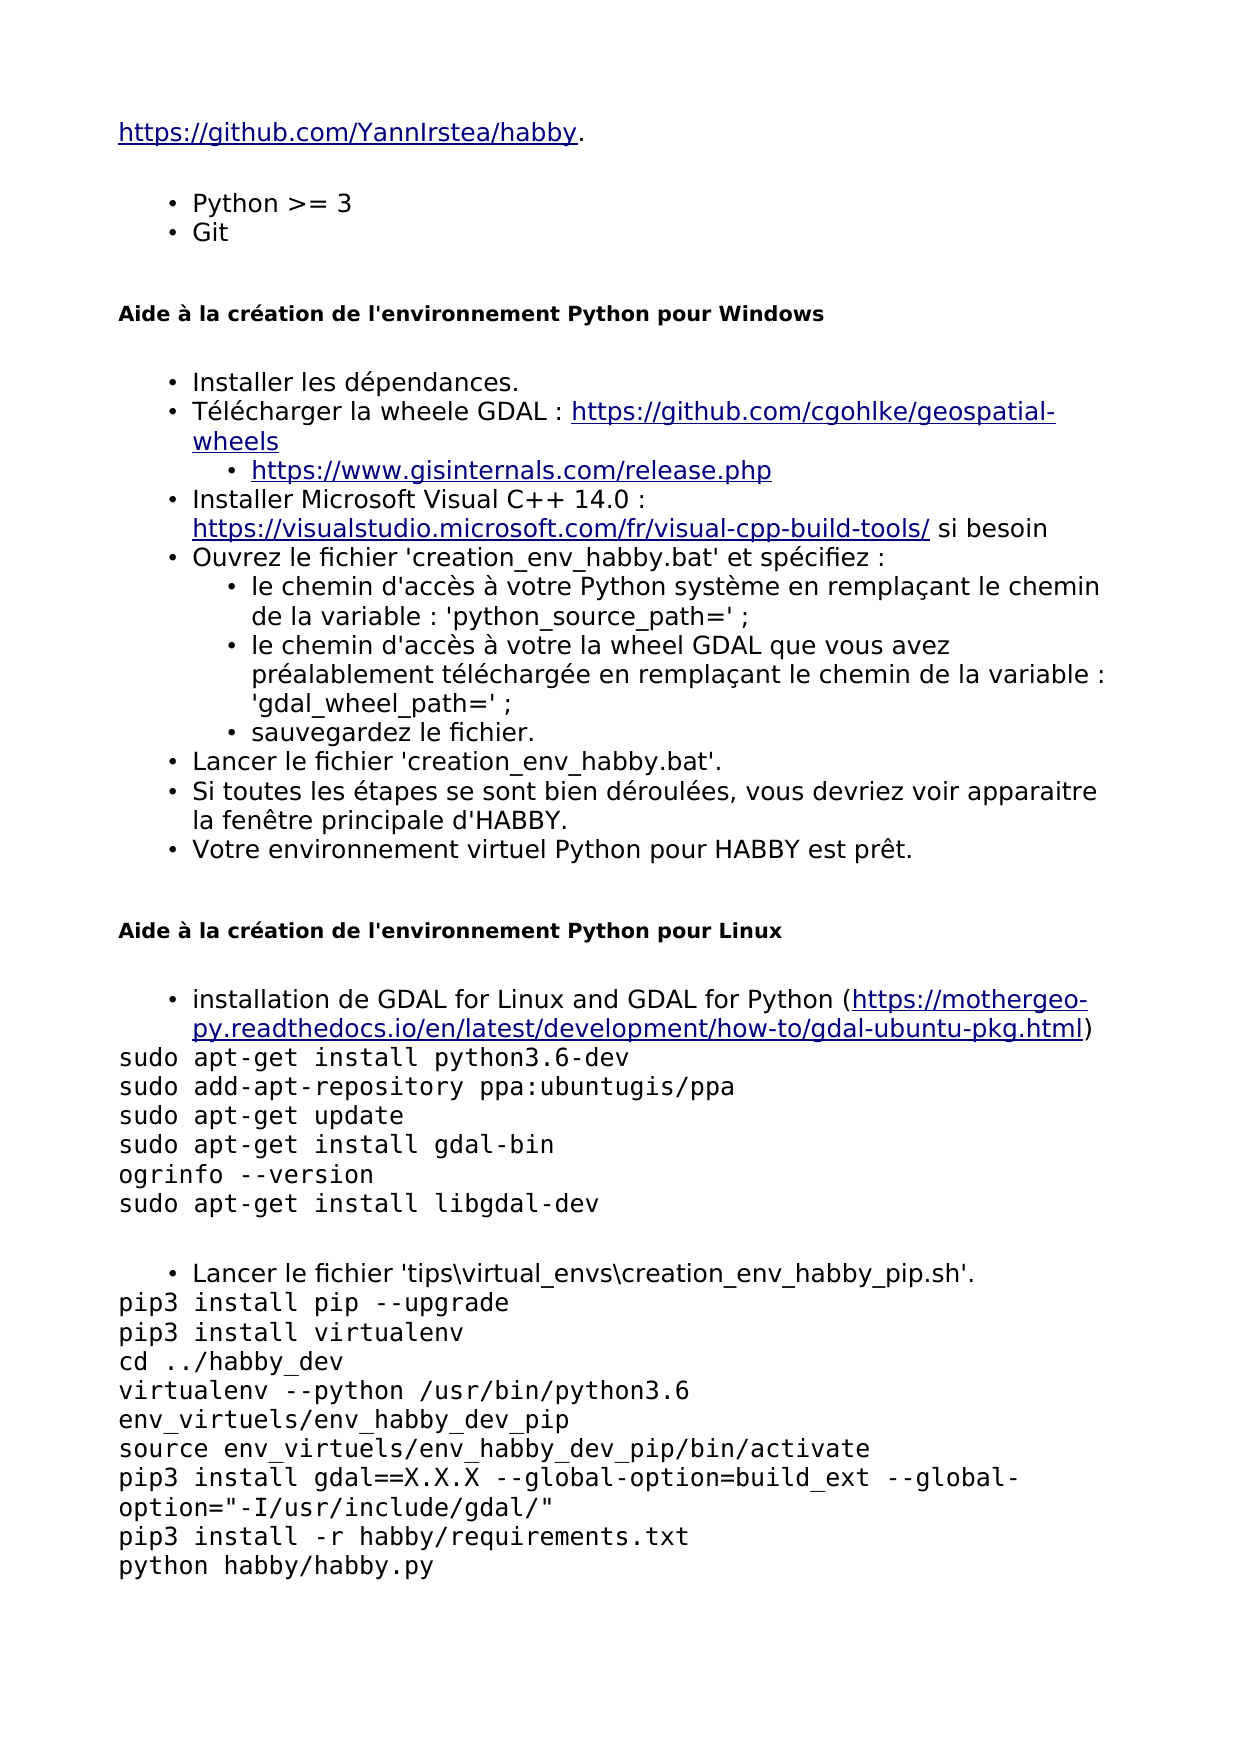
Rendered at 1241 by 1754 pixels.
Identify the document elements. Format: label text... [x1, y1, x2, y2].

list sauvegardez le fichier. [236, 718, 1122, 747]
list Git [177, 218, 1122, 248]
list Installer Microsoft Visual C++ 14.0 : https://visualstudio.microsoft.com/fr/visual-cpp-build-tools/ si besoin [177, 485, 1122, 543]
list le chemin d'accès à votre la wheel GDAL que vous avez préalablement téléchargée en remplaçant le chemin de la variable : 'gdal_wheel_path=' ; [236, 631, 1122, 718]
list Lancer le fichier 'creation_env_habby.bat'. [177, 747, 1122, 777]
list https://www.gisinternals.com/release.php [236, 456, 1122, 485]
subtitle Aide à la création de l'environnement Python pour Windows [118, 302, 1122, 326]
list Télécharger la wheele GDAL : https://github.com/cgohlke/geospatial-wheels [177, 397, 1122, 456]
list le chemin d'accès à votre Python système en remplaçant le chemin de la variable : 'python_source_path=' ; [236, 572, 1122, 631]
list Votre environnement virtuel Python pour HABBY est prêt. [177, 835, 1122, 864]
text https://github.com/YannIrstea/habby. [118, 118, 1122, 147]
list Si toutes les étapes se sont bien déroulées, vous devriez voir apparaitre la fenêtre principale d'HABBY. [177, 777, 1122, 835]
list installation de GDAL for Linux and GDAL for Python (https://mothergeo-py.readthedocs.io/en/latest/development/how-to/gdal-ubuntu-pkg.html) [177, 985, 1122, 1043]
list Installer les dépendances. [177, 368, 1122, 397]
text pip3 install pip --upgrade pip3 install virtualenv cd ../habby_dev virtualenv --python /usr/bin/python3.6 env_virtuels/env_habby_dev_pip source env_virtuels/env_habby_dev_pip/bin/activate pip3 install gdal==X.X.X --global-option=build_ext --global-option="-I/usr/include/gdal/" pip3 install -r habby/requirements.txt python habby/habby.py [118, 1289, 1122, 1580]
subtitle Aide à la création de l'environnement Python pour Linux [118, 919, 1122, 943]
list Ouvrez le fichier 'creation_env_habby.bat' et spécifiez : [177, 543, 1122, 572]
list Python >= 3 [177, 189, 1122, 218]
text sudo apt-get install python3.6-dev sudo add-apt-repository ppa:ubuntugis/ppa sudo apt-get update sudo apt-get install gdal-bin ogrinfo --version sudo apt-get install libgdal-dev [118, 1043, 1122, 1218]
list Lancer le fichier 'tips\virtual_envs\creation_env_habby_pip.sh'. [177, 1259, 1122, 1289]
